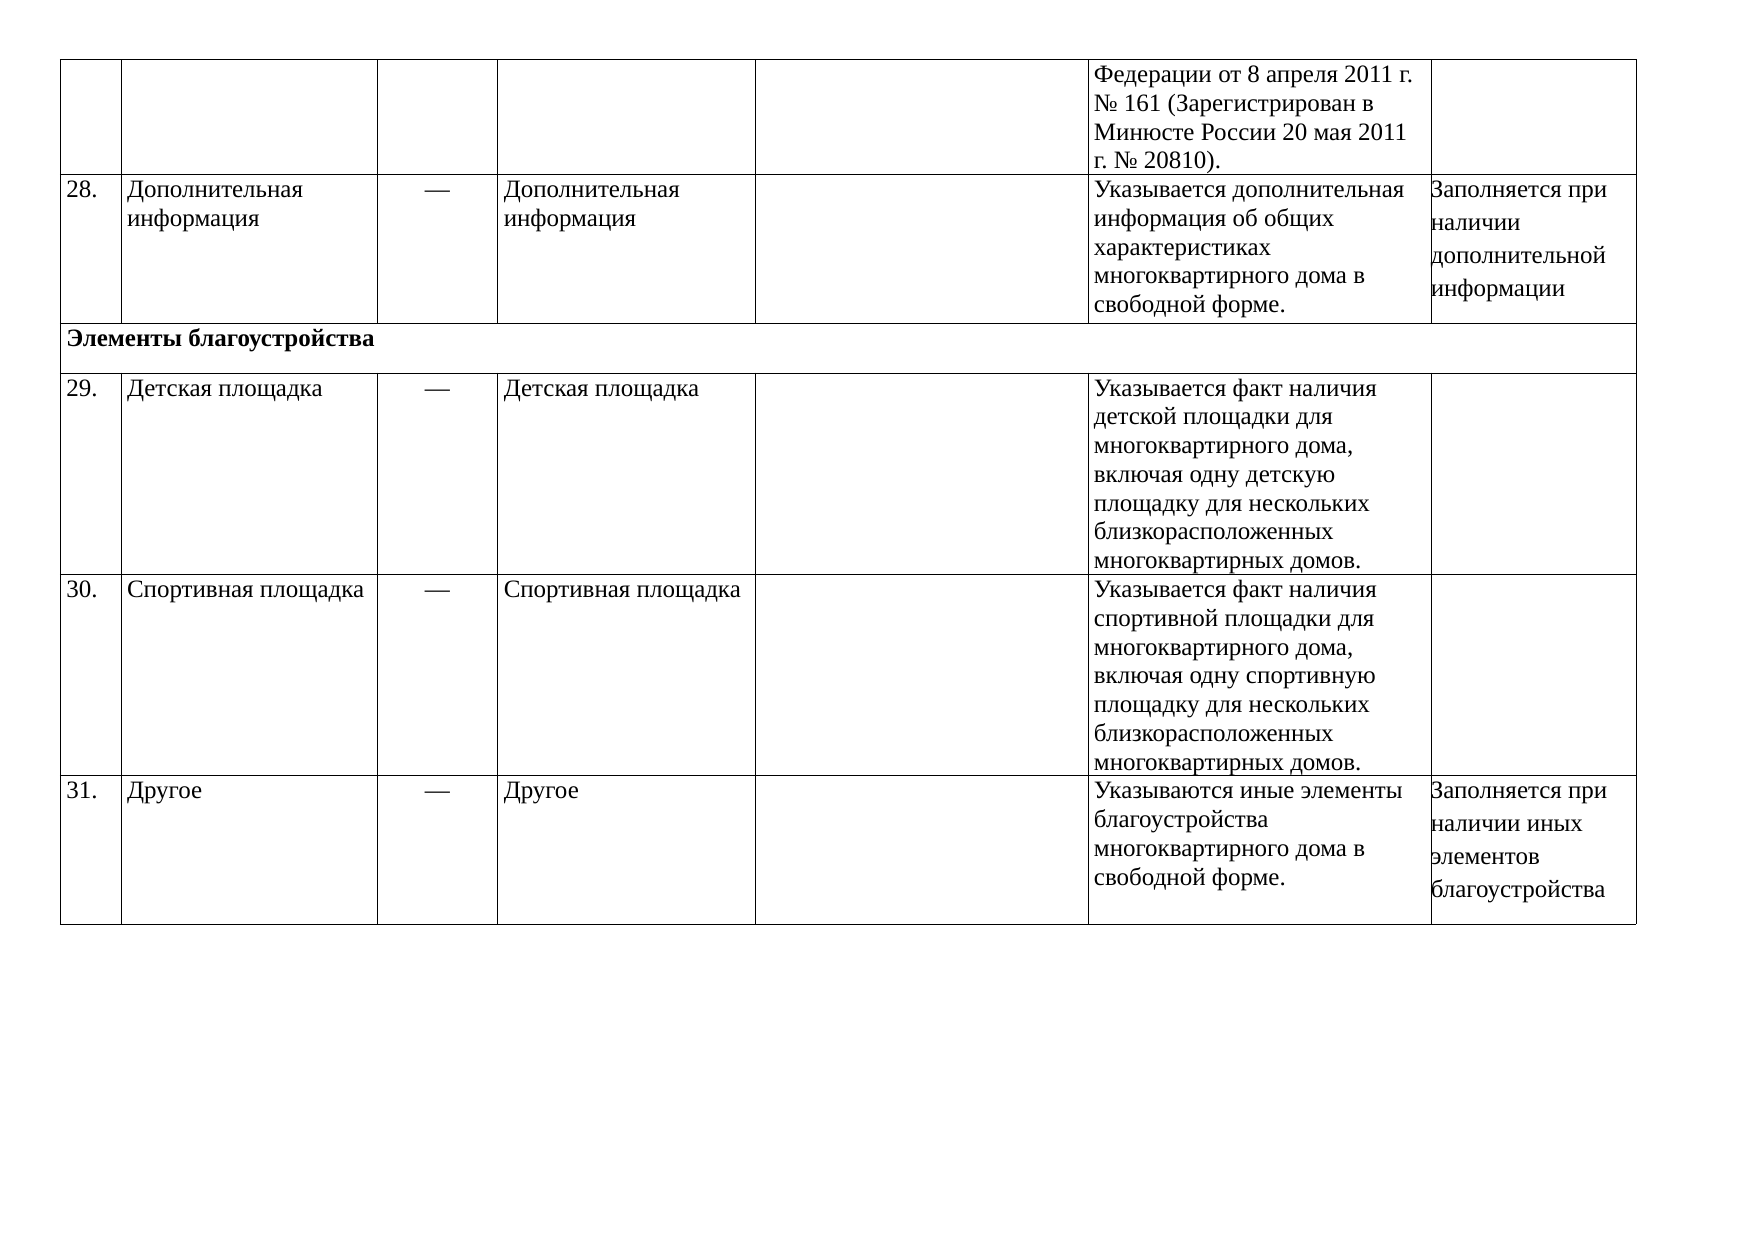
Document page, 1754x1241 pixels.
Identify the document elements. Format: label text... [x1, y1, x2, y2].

table_cell [756, 175, 1088, 323]
table_cell [1432, 575, 1636, 775]
table_cell Указываются иные элементы благоустройства многоквартирного дома в свободной форме. [1089, 776, 1431, 924]
table_cell [756, 374, 1088, 574]
table_cell Спортивная площадка [122, 575, 377, 775]
table_cell [122, 60, 377, 174]
table_cell [756, 776, 1088, 924]
table_cell 28. [61, 175, 121, 323]
table_cell — [378, 776, 497, 924]
table_cell [1432, 60, 1636, 174]
table_cell Детская площадка [122, 374, 377, 574]
table_cell Элементы благоустройства [61, 324, 1636, 373]
table_cell [756, 575, 1088, 775]
table_cell — [378, 175, 497, 323]
table_cell [498, 60, 755, 174]
table_cell Другое [122, 776, 377, 924]
table_cell 31. [61, 776, 121, 924]
table_cell Указывается дополнительная информация об общих характеристиках многоквартирного дома в свободной форме. [1089, 175, 1431, 323]
table_cell Заполняется при наличии дополнительной информации [1432, 175, 1636, 323]
table_cell 30. [61, 575, 121, 775]
table_cell Заполняется при наличии иных элементов благоустройства [1432, 776, 1636, 924]
table_cell Детская площадка [498, 374, 755, 574]
table_cell Другое [498, 776, 755, 924]
table_cell Спортивная площадка [498, 575, 755, 775]
table_cell [756, 60, 1088, 174]
table_cell [378, 60, 497, 174]
table_cell Указывается факт наличия детской площадки для многоквартирного дома, включая одну детскую площадку для нескольких близкорасположенных многоквартирных домов. [1089, 374, 1431, 574]
table_cell [1432, 374, 1636, 574]
table_cell — [378, 575, 497, 775]
table_cell Дополнительная информация [122, 175, 377, 323]
table_cell Федерации от 8 апреля 2011 г. № 161 (Зарегистрирован в Минюсте России 20 мая 2011 г. № 20810). [1089, 60, 1431, 174]
table_cell — [378, 374, 497, 574]
table_cell [61, 60, 121, 174]
table_cell 29. [61, 374, 121, 574]
table_cell Указывается факт наличия спортивной площадки для многоквартирного дома, включая одну спортивную площадку для нескольких близкорасположенных многоквартирных домов. [1089, 575, 1431, 775]
table_cell Дополнительная информация [498, 175, 755, 323]
